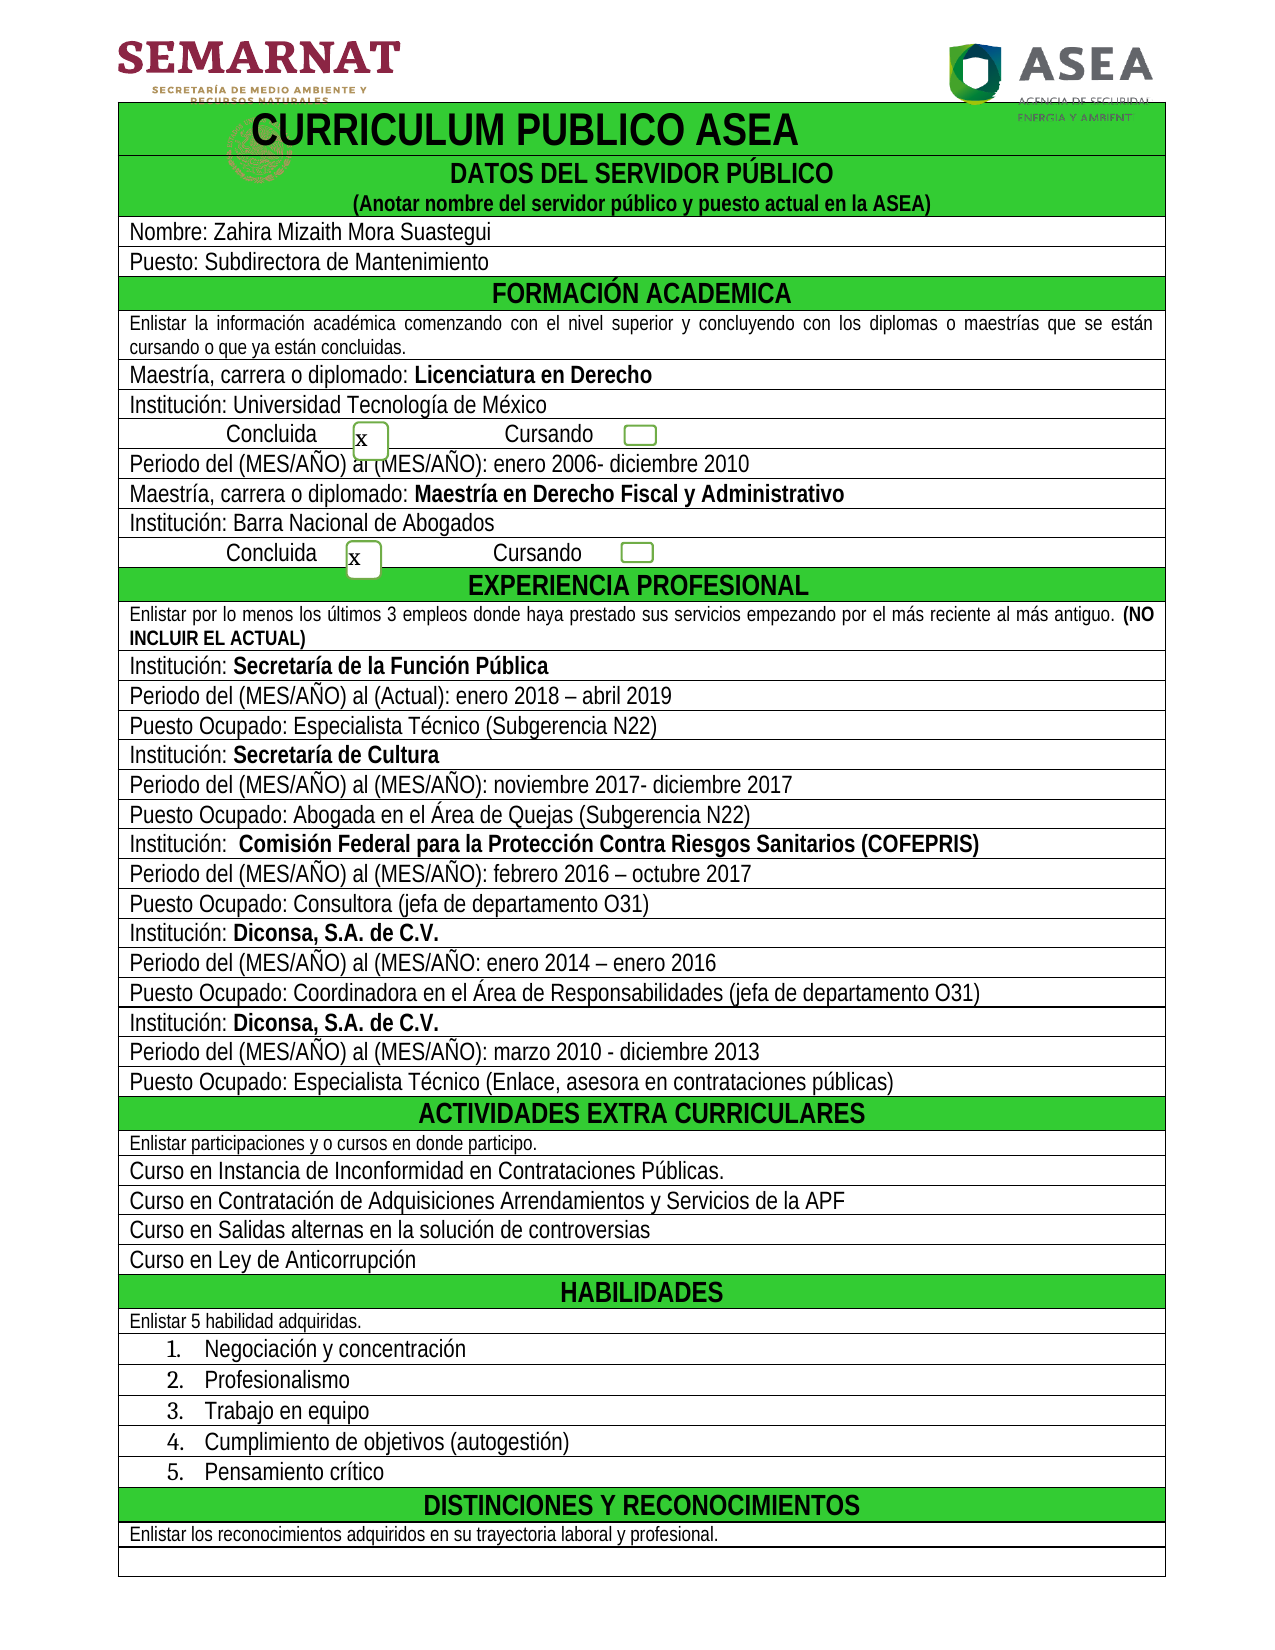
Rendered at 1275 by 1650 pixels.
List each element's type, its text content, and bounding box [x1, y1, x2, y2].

table_cell Enlistar los reconocimientos adquiridos en su trayectoria laboral y profesional. [119, 1523, 1165, 1546]
table_cell Puesto Ocupado: Especialista Técnico (Enlace, asesora en contrataciones públicas) [119, 1067, 1165, 1096]
table_cell Institución: Comisión Federal para la Protección Contra Riesgos Sanitarios (COFEPRIS) [119, 829, 1165, 858]
table_cell Institución: Diconsa, S.A. de C.V. [119, 1008, 1165, 1036]
table_cell Periodo del (MES/AÑO) al (MES/AÑO): noviembre 2017- diciembre 2017 [119, 770, 1165, 799]
table_cell Institución: Secretaría de Cultura [119, 740, 1165, 769]
table_cell Concluida Cursando [119, 538, 1165, 567]
table_cell HABILIDADES [119, 1275, 1165, 1308]
table_cell Curso en Contratación de Adquisiciones Arrendamientos y Servicios de la APF [119, 1186, 1165, 1214]
table_cell FORMACIÓN ACADEMICA [119, 277, 1165, 310]
table_cell Maestría, carrera o diplomado: Maestría en Derecho Fiscal y Administrativo [119, 479, 1165, 507]
table_cell Periodo del (MES/AÑO) al (Actual): enero 2018 – abril 2019 [119, 681, 1165, 709]
table_cell Profesionalismo [119, 1365, 1165, 1395]
table_cell Enlistar participaciones y o cursos en donde participo. [119, 1131, 1165, 1155]
table_cell Periodo del (MES/AÑO) al (MES/AÑO): febrero 2016 – octubre 2017 [119, 859, 1165, 888]
table_cell Puesto Ocupado: Especialista Técnico (Subgerencia N22) [119, 711, 1165, 739]
table_cell Enlistar 5 habilidad adquiridas. [119, 1309, 1165, 1333]
table_cell EXPERIENCIA PROFESIONAL [119, 568, 1165, 601]
table_cell Enlistar por lo menos los últimos 3 empleos donde haya prestado sus servicios empezando por el más reciente al más antiguo. (NO INCLUIR EL ACTUAL) [119, 602, 1165, 650]
table_cell Trabajo en equipo [119, 1396, 1165, 1425]
table_cell Institución: Secretaría de la Función Pública [119, 651, 1165, 680]
table_header CURRICULUM PUBLICO ASEA [119, 103, 1165, 155]
table_cell Curso en Salidas alternas en la solución de controversias [119, 1215, 1165, 1244]
table_cell ACTIVIDADES EXTRA CURRICULARES [119, 1097, 1165, 1130]
table_cell Puesto: Subdirectora de Mantenimiento [119, 247, 1165, 276]
table_cell Enlistar la información académica comenzando con el nivel superior y concluyendo con los diplomas o maestrías que se están cursando o que ya están concluidas. [119, 311, 1165, 359]
table_cell Cumplimiento de objetivos (autogestión) [119, 1426, 1165, 1456]
table_cell Nombre: Zahira Mizaith Mora Suastegui [119, 217, 1165, 246]
table_cell Pensamiento crítico [119, 1457, 1165, 1487]
table_cell Puesto Ocupado: Consultora (jefa de departamento O31) [119, 889, 1165, 917]
table_cell Concluida Cursando [119, 419, 1165, 448]
table_cell DISTINCIONES Y RECONOCIMIENTOS [119, 1488, 1165, 1521]
table_cell Institución: Universidad Tecnología de México [119, 390, 1165, 418]
table_cell [119, 1548, 1165, 1576]
table_cell DATOS DEL SERVIDOR PÚBLICO (Anotar nombre del servidor público y puesto actual en la ASEA) [119, 156, 1165, 216]
table_cell Puesto Ocupado: Abogada en el Área de Quejas (Subgerencia N22) [119, 800, 1165, 828]
table_cell Periodo del (MES/AÑO) al (MES/AÑO): marzo 2010 - diciembre 2013 [119, 1037, 1165, 1066]
table_cell Institución: Barra Nacional de Abogados [119, 509, 1165, 537]
table_cell Curso en Instancia de Inconformidad en Contrataciones Públicas. [119, 1156, 1165, 1185]
table_cell Puesto Ocupado: Coordinadora en el Área de Responsabilidades (jefa de departamento O31) [119, 978, 1165, 1006]
table_cell Negociación y concentración [119, 1334, 1165, 1364]
table_cell Curso en Ley de Anticorrupción [119, 1245, 1165, 1274]
table_cell Maestría, carrera o diplomado: Licenciatura en Derecho [119, 360, 1165, 389]
table_cell Periodo del (MES/AÑO) al (MES/AÑO: enero 2014 – enero 2016 [119, 948, 1165, 977]
table_cell Institución: Diconsa, S.A. de C.V. [119, 919, 1165, 947]
table_cell Periodo del (MES/AÑO) al (MES/AÑO): enero 2006- diciembre 2010 [119, 449, 1165, 478]
